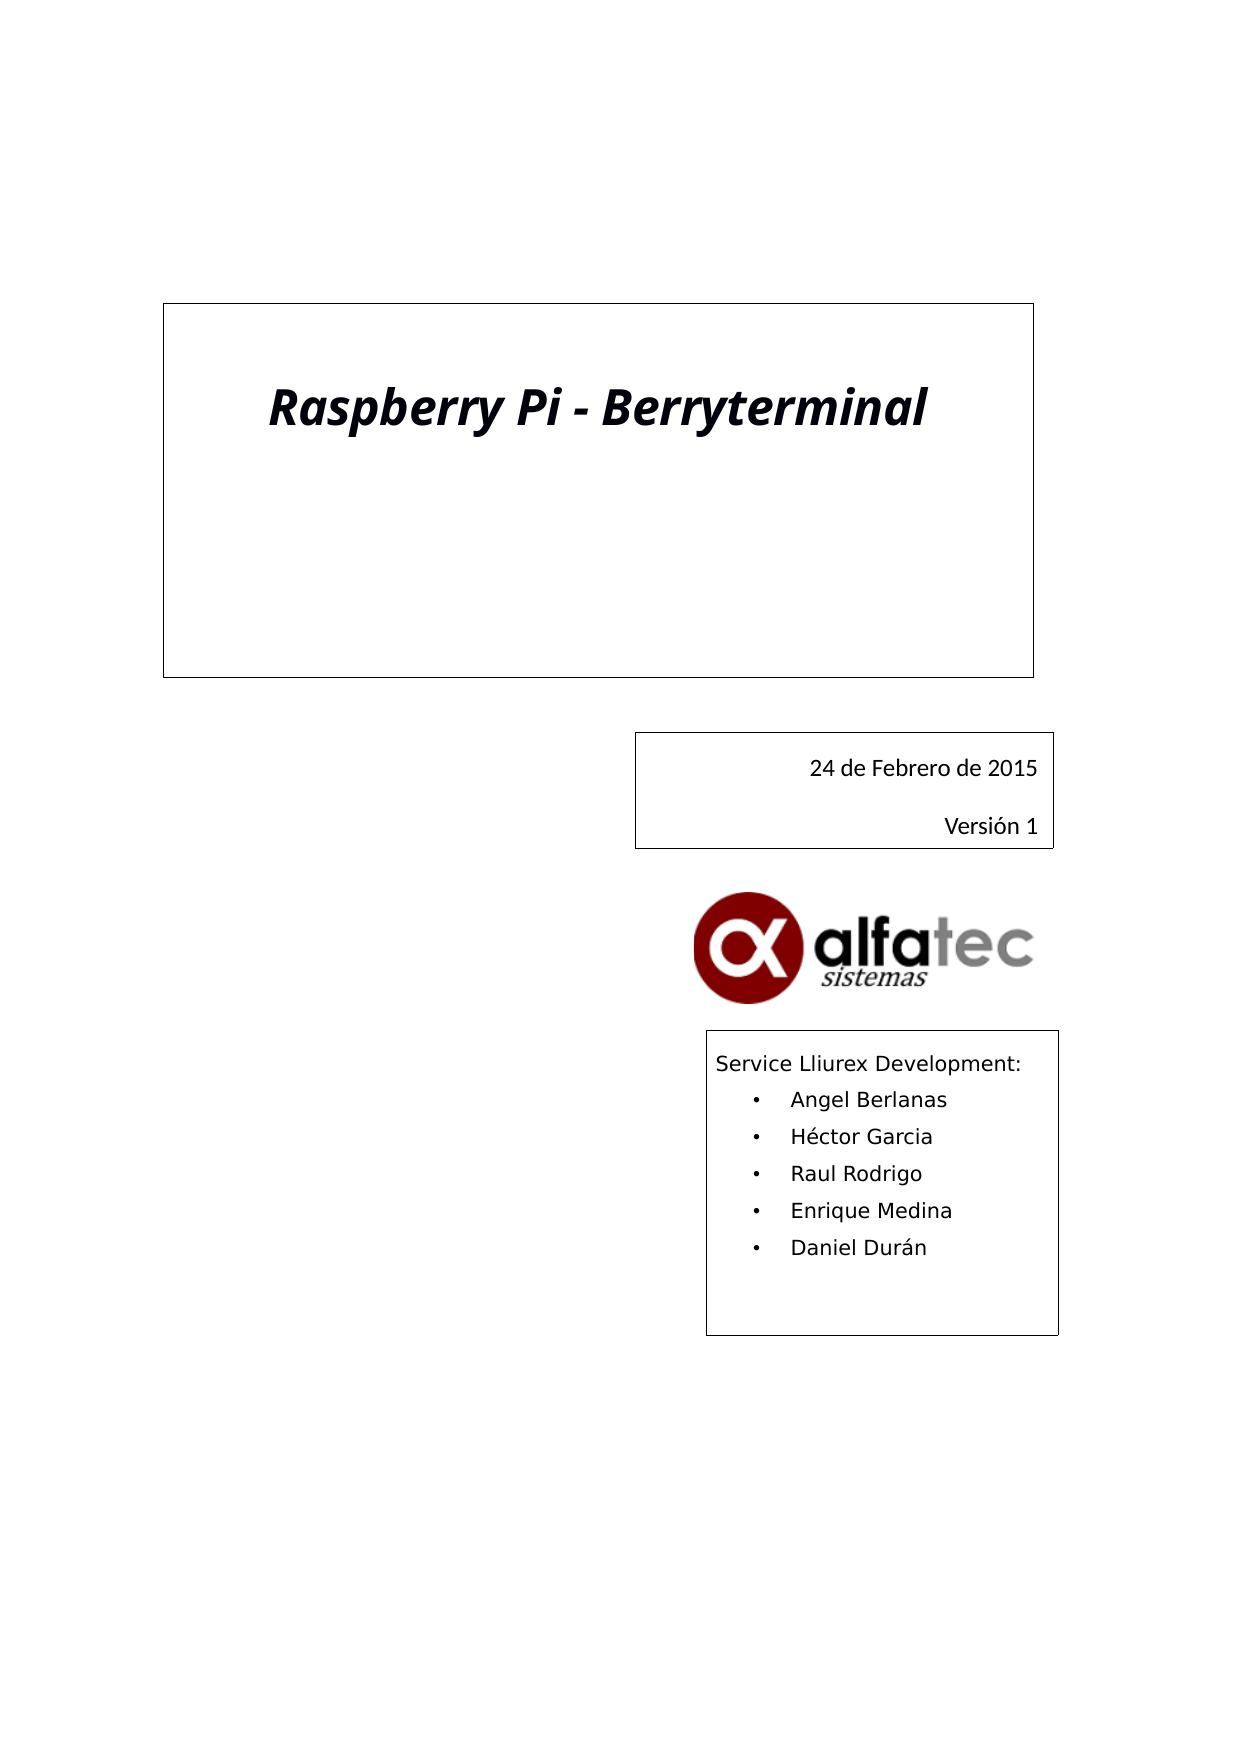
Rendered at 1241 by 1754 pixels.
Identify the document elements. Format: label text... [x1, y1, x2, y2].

list Héctor Garcia [753, 1125, 1049, 1149]
list Enrique Medina [753, 1199, 1049, 1223]
text 24 de Febrero de 2015 [650, 752, 1038, 782]
list Raul Rodrigo [753, 1162, 1049, 1186]
picture [693, 892, 1037, 1004]
list Daniel Durán [753, 1236, 1049, 1260]
text Versión 1 [650, 810, 1038, 841]
list Angel Berlanas [753, 1088, 1049, 1113]
text Raspberry Pi - Berryterminal [164, 372, 1033, 440]
text Service Lliurex Development: [715, 1052, 1049, 1076]
